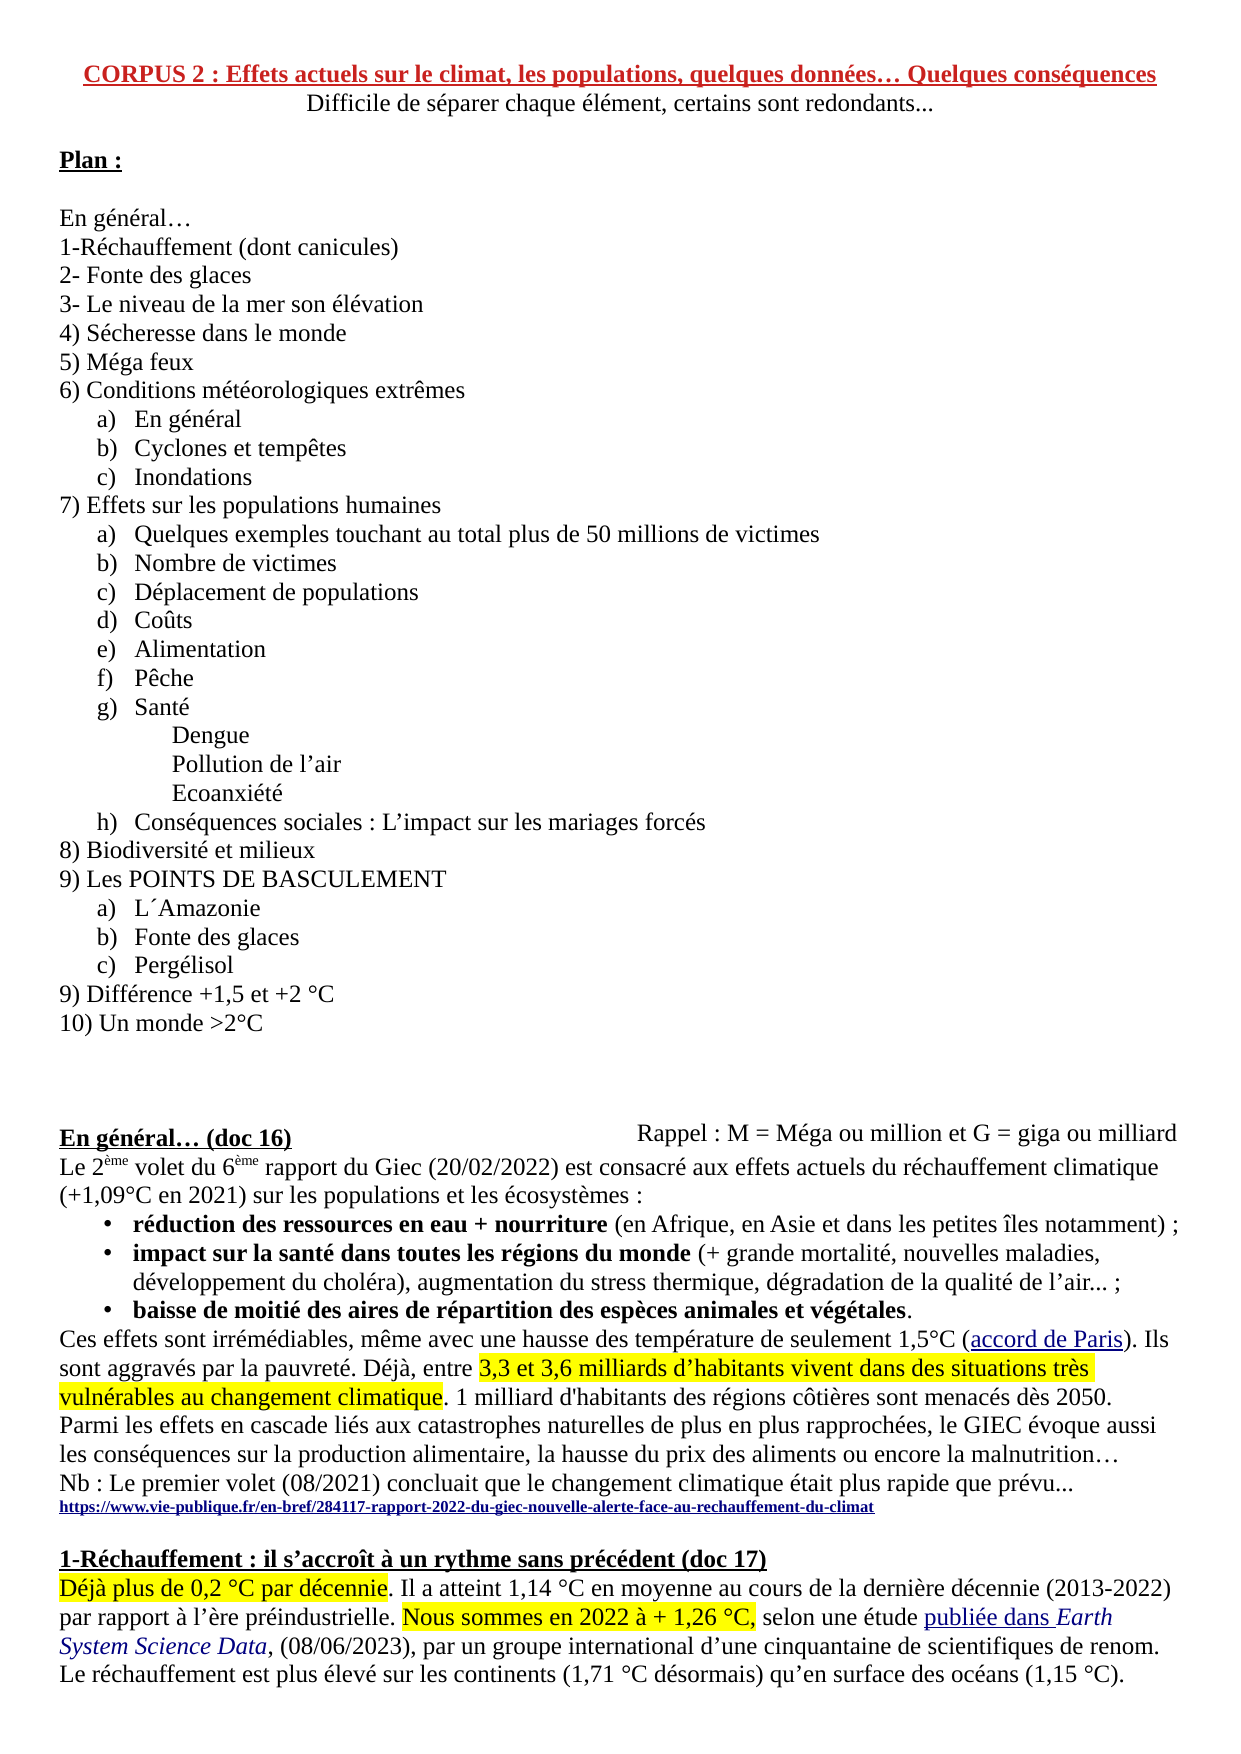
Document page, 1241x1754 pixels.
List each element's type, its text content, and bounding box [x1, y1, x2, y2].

text 9) Différence +1,5 et +2 °C [59, 979, 1181, 1008]
list Santé [97, 692, 1181, 720]
text 7) Effets sur les populations humaines [59, 490, 1181, 519]
list réduction des ressources en eau + nourriture (en Afrique, en Asie et dans les petites îles notamment) ; [103, 1209, 1181, 1238]
list Fonte des glaces [97, 922, 1181, 950]
list Ecoanxiété [134, 778, 1181, 807]
list Inondations [97, 462, 1181, 490]
text 1-Réchauffement (dont canicules) [59, 232, 1181, 260]
text En général… [59, 203, 1181, 232]
text 8) Biodiversité et milieux [59, 835, 1181, 864]
text Ces effets sont irrémédiables, même avec une hausse des température de seulement 1,5°C (accord de Paris). Ils sont aggravés par la pauvreté. Déjà, entre 3,3 et 3,6 milliards d’habitants vivent dans des situations très vulnérables au changement climatique. 1 milliard d'habitants des régions côtières sont menacés dès 2050. [59, 1324, 1181, 1410]
text Déjà plus de 0,2 °C par décennie. Il a atteint 1,14 °C en moyenne au cours de la dernière décennie (2013-2022) par rapport à l’ère préindustrielle. Nous sommes en 2022 à + 1,26 °C, selon une étude publiée dans Earth System Science Data, (08/06/2023), par un groupe international d’une cinquantaine de scientifiques de renom. [59, 1573, 1181, 1659]
list Nombre de victimes [97, 548, 1181, 577]
list Alimentation [97, 634, 1181, 663]
text Parmi les effets en cascade liés aux catastrophes naturelles de plus en plus rapprochées, le GIEC évoque aussi les conséquences sur la production alimentaire, la hausse du prix des aliments ou encore la malnutrition… [59, 1410, 1181, 1468]
list Coûts [97, 605, 1181, 634]
text 4) Sécheresse dans le monde [59, 318, 1181, 347]
list Quelques exemples touchant au total plus de 50 millions de victimes [97, 519, 1181, 548]
text 1-Réchauffement : il s’accroît à un rythme sans précédent (doc 17) [59, 1544, 1181, 1573]
list impact sur la santé dans toutes les régions du monde (+ grande mortalité, nouvelles maladies, développement du choléra), augmentation du stress thermique, dégradation de la qualité de l’air... ; [103, 1238, 1181, 1295]
subtitle 2- Fonte des glaces [59, 260, 1181, 289]
text 5) Méga feux [59, 347, 1181, 375]
text https://www.vie-publique.fr/en-bref/284117-rapport-2022-du-giec-nouvelle-alerte-face-au-rechauffement-du-climat [59, 1497, 1181, 1516]
text 10) Un monde >2°C [59, 1008, 1181, 1037]
text Nb : Le premier volet (08/2021) concluait que le changement climatique était plus rapide que prévu... [59, 1468, 1181, 1497]
text En général… (doc 16) [59, 1123, 1181, 1152]
subtitle CORPUS 2 : Effets actuels sur le climat, les populations, quelques données… Quelques conséquences [59, 59, 1181, 88]
text 9) Les POINTS DE BASCULEMENT [59, 864, 1181, 893]
list Déplacement de populations [97, 577, 1181, 605]
list Dengue [134, 720, 1181, 749]
list En général [97, 404, 1181, 433]
list Cyclones et tempêtes [97, 433, 1181, 462]
text Difficile de séparer chaque élément, certains sont redondants... [59, 88, 1181, 117]
list Pergélisol [97, 950, 1181, 979]
list Pollution de l’air [134, 749, 1181, 778]
list Pêche [97, 663, 1181, 692]
list Conséquences sociales : L’impact sur les mariages forcés [97, 807, 1181, 835]
list L´Amazonie [97, 893, 1181, 922]
list baisse de moitié des aires de répartition des espèces animales et végétales. [103, 1295, 1181, 1324]
text Le réchauffement est plus élevé sur les continents (1,71 °C désormais) qu’en surface des océans (1,15 °C). [59, 1659, 1181, 1688]
text Plan : [59, 145, 1181, 174]
text 6) Conditions météorologiques extrêmes [59, 375, 1181, 404]
text 3- Le niveau de la mer son élévation [59, 289, 1181, 318]
text Le 2ème volet du 6ème rapport du Giec (20/02/2022) est consacré aux effets actuels du réchauffement climatique (+1,09°C en 2021) sur les populations et les écosystèmes : [59, 1152, 1181, 1209]
